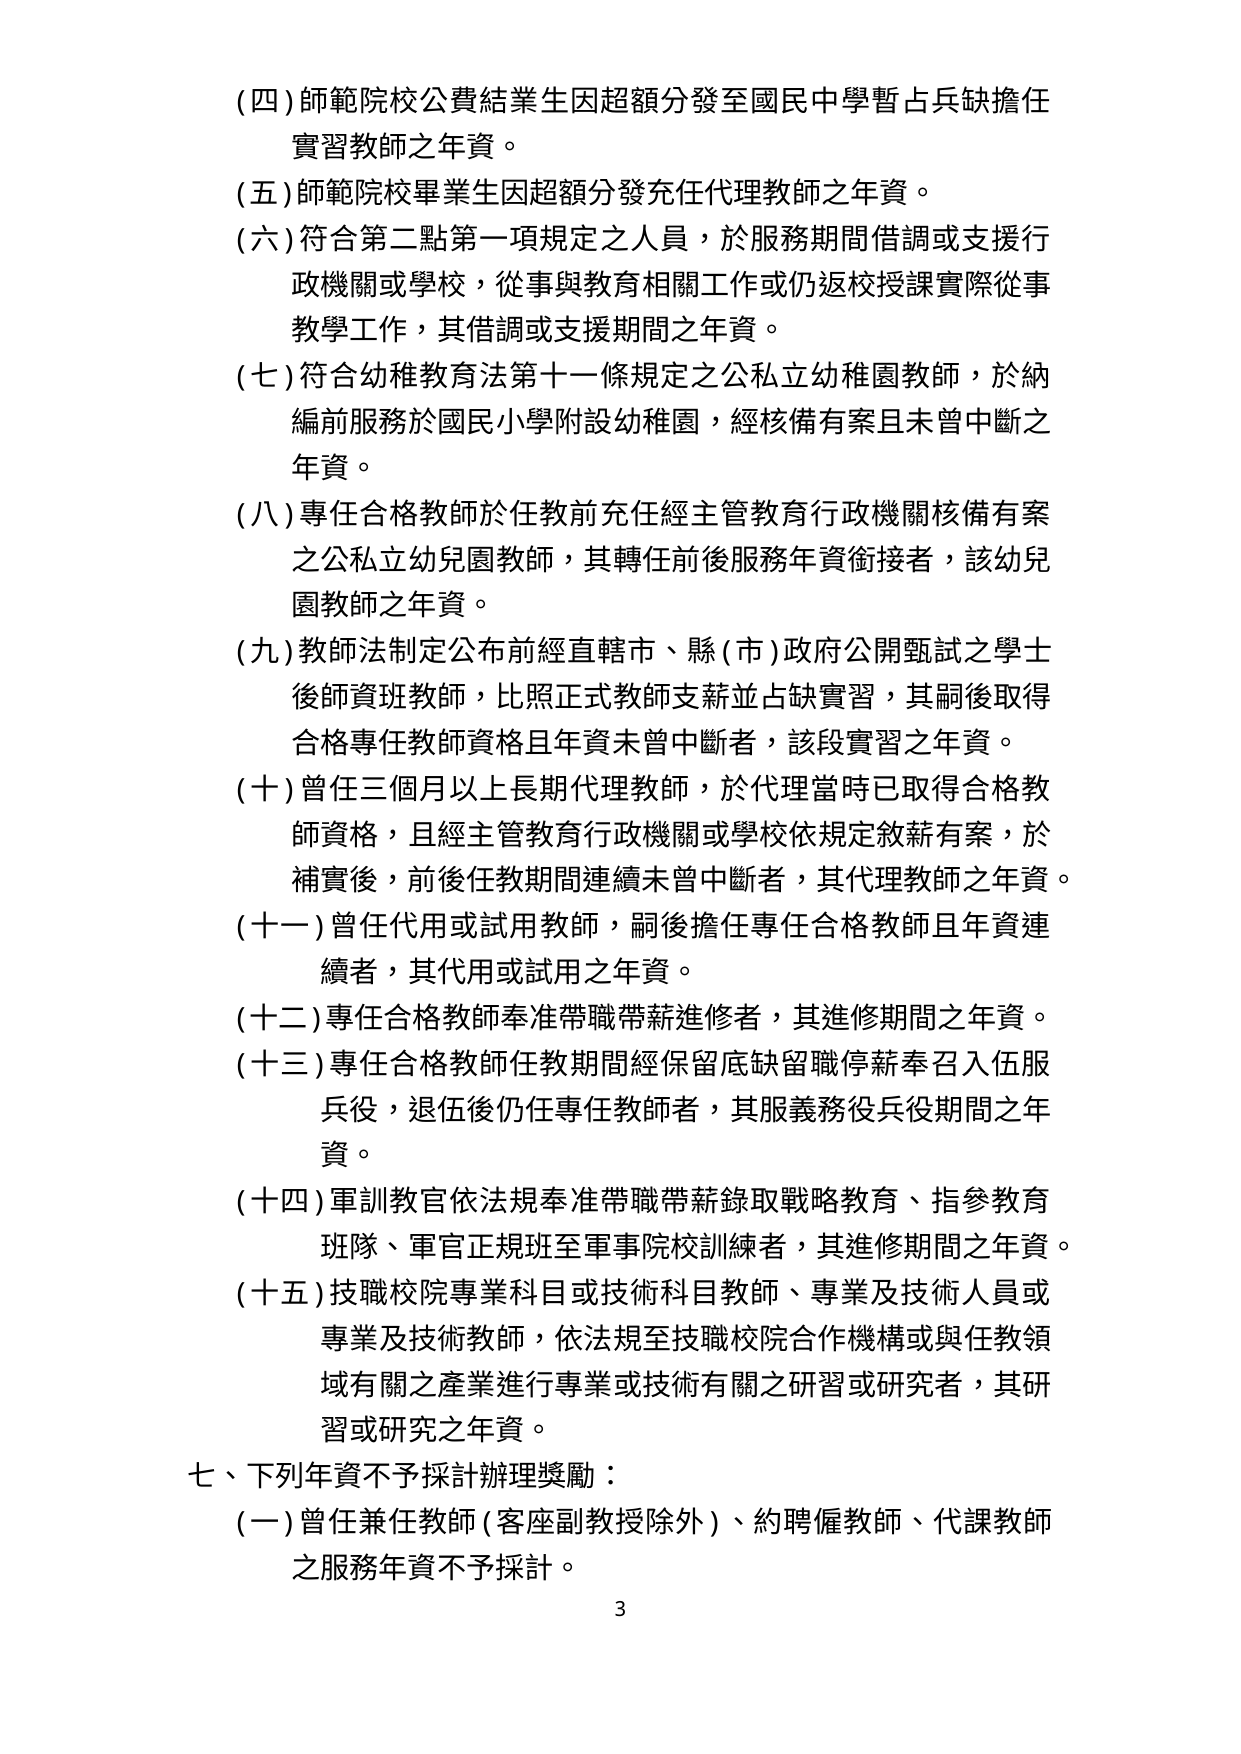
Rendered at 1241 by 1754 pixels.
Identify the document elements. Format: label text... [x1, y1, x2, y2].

text (十三)專任合格教師任教期間經保留底缺留職停薪奉召入伍服兵役，退伍後仍任專任教師者，其服義務役兵役期間之年資。 [232, 1037, 1053, 1175]
text (一)曾任兼任教師(客座副教授除外)、約聘僱教師、代課教師之服務年資不予採計。 [232, 1496, 1053, 1587]
text (六)符合第二點第一項規定之人員，於服務期間借調或支援行政機關或學校，從事與教育相關工作或仍返校授課實際從事教學工作，其借調或支援期間之年資。 [232, 212, 1053, 350]
text (十)曾任三個月以上長期代理教師，於代理當時已取得合格教師資格，且經主管教育行政機關或學校依規定敘薪有案，於補實後，前後任教期間連續未曾中斷者，其代理教師之年資。 [232, 762, 1053, 900]
text (十五)技職校院專業科目或技術科目教師、專業及技術人員或專業及技術教師，依法規至技職校院合作機構或與任教領域有關之產業進行專業或技術有關之研習或研究者，其研習或研究之年資。 [232, 1267, 1053, 1450]
text (四)師範院校公費結業生因超額分發至國民中學暫占兵缺擔任實習教師之年資。 [232, 75, 1053, 167]
text (八)專任合格教師於任教前充任經主管教育行政機關核備有案之公私立幼兒園教師，其轉任前後服務年資銜接者，該幼兒園教師之年資。 [232, 487, 1053, 625]
text (十一)曾任代用或試用教師，嗣後擔任專任合格教師且年資連續者，其代用或試用之年資。 [232, 900, 1053, 992]
text 七、下列年資不予採計辦理獎勵： [187, 1450, 1053, 1496]
text (五)師範院校畢業生因超額分發充任代理教師之年資。 [232, 167, 1053, 212]
text (十二)專任合格教師奉准帶職帶薪進修者，其進修期間之年資。 [232, 992, 1053, 1037]
text (七)符合幼稚教育法第十一條規定之公私立幼稚園教師，於納編前服務於國民小學附設幼稚園，經核備有案且未曾中斷之年資。 [232, 350, 1053, 487]
text (十四)軍訓教官依法規奉准帶職帶薪錄取戰略教育、指參教育班隊、軍官正規班至軍事院校訓練者，其進修期間之年資。 [232, 1175, 1053, 1267]
text (九)教師法制定公布前經直轄市、縣(市)政府公開甄試之學士後師資班教師，比照正式教師支薪並占缺實習，其嗣後取得合格專任教師資格且年資未曾中斷者，該段實習之年資。 [232, 625, 1053, 762]
